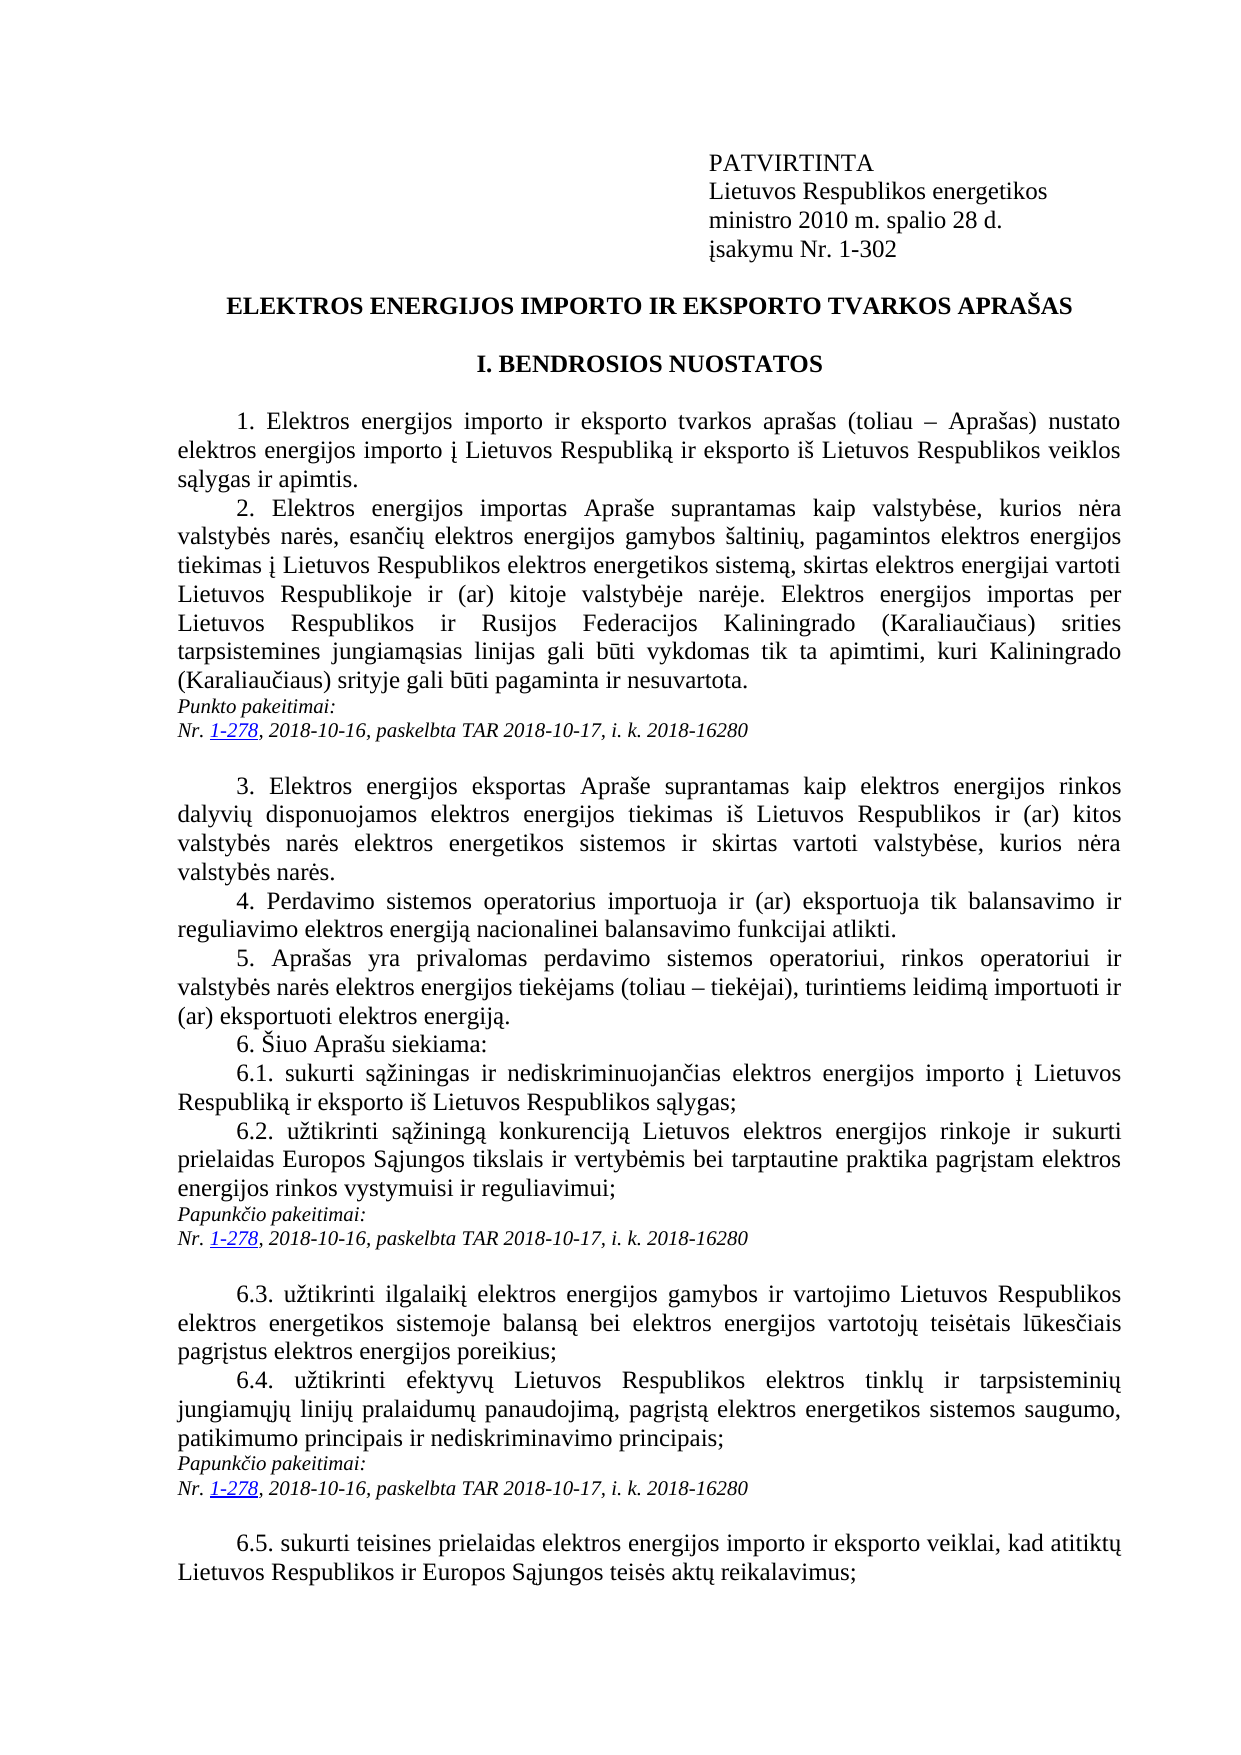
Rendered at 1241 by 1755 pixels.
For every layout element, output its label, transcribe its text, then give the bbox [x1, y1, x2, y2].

text įsakymu Nr. 1-302 [177, 234, 1122, 263]
text ministro 2010 m. spalio 28 d. [177, 205, 1122, 234]
text PATVIRTINTA [177, 148, 1122, 176]
text Nr. 1-278, 2018-10-16, paskelbta TAR 2018-10-17, i. k. 2018-16280 [177, 1226, 1122, 1250]
text Punkto pakeitimai: [177, 694, 1122, 718]
text 5. Aprašas yra privalomas perdavimo sistemos operatoriui, rinkos operatoriui ir valstybės narės elektros energijos tiekėjams (toliau – tiekėjai), turintiems leidimą importuoti ir (ar) eksportuoti elektros energiją. [177, 943, 1122, 1029]
text Lietuvos Respublikos energetikos [177, 176, 1122, 205]
text 6.3. užtikrinti ilgalaikį elektros energijos gamybos ir vartojimo Lietuvos Respublikos elektros energetikos sistemoje balansą bei elektros energijos vartotojų teisėtais lūkesčiais pagrįstus elektros energijos poreikius; [177, 1279, 1122, 1365]
text 6.4. užtikrinti efektyvų Lietuvos Respublikos elektros tinklų ir tarpsisteminių jungiamųjų linijų pralaidumų panaudojimą, pagrįstą elektros energetikos sistemos saugumo, patikimumo principais ir nediskriminavimo principais; [177, 1365, 1122, 1451]
text 4. Perdavimo sistemos operatorius importuoja ir (ar) eksportuoja tik balansavimo ir reguliavimo elektros energiją nacionalinei balansavimo funkcijai atlikti. [177, 886, 1122, 943]
text ELEKTROS ENERGIJOS IMPORTO IR EKSPORTO TVARKOS APRAŠAS [177, 291, 1122, 320]
text 2. Elektros energijos importas Apraše suprantamas kaip valstybėse, kurios nėra valstybės narės, esančių elektros energijos gamybos šaltinių, pagamintos elektros energijos tiekimas į Lietuvos Respublikos elektros energetikos sistemą, skirtas elektros energijai vartoti Lietuvos Respublikoje ir (ar) kitoje valstybėje narėje. Elektros energijos importas per Lietuvos Respublikos ir Rusijos Federacijos Kaliningrado (Karaliaučiaus) srities tarpsistemines jungiamąsias linijas gali būti vykdomas tik ta apimtimi, kuri Kaliningrado (Karaliaučiaus) srityje gali būti pagaminta ir nesuvartota. [177, 493, 1122, 694]
text 6. Šiuo Aprašu siekiama: [177, 1029, 1122, 1058]
text Nr. 1-278, 2018-10-16, paskelbta TAR 2018-10-17, i. k. 2018-16280 [177, 1475, 1122, 1499]
text I. BENDROSIOS NUOSTATOS [177, 349, 1122, 378]
text 6.1. sukurti sąžiningas ir nediskriminuojančias elektros energijos importo į Lietuvos Respubliką ir eksporto iš Lietuvos Respublikos sąlygas; [177, 1058, 1122, 1116]
text 3. Elektros energijos eksportas Apraše suprantamas kaip elektros energijos rinkos dalyvių disponuojamos elektros energijos tiekimas iš Lietuvos Respublikos ir (ar) kitos valstybės narės elektros energetikos sistemos ir skirtas vartoti valstybėse, kurios nėra valstybės narės. [177, 771, 1122, 886]
text Papunkčio pakeitimai: [177, 1202, 1122, 1226]
text 1. Elektros energijos importo ir eksporto tvarkos aprašas (toliau – Aprašas) nustato elektros energijos importo į Lietuvos Respubliką ir eksporto iš Lietuvos Respublikos veiklos sąlygas ir apimtis. [177, 406, 1122, 493]
text Papunkčio pakeitimai: [177, 1451, 1122, 1475]
text 6.2. užtikrinti sąžiningą konkurenciją Lietuvos elektros energijos rinkoje ir sukurti prielaidas Europos Sąjungos tikslais ir vertybėmis bei tarptautine praktika pagrįstam elektros energijos rinkos vystymuisi ir reguliavimui; [177, 1116, 1122, 1202]
text 6.5. sukurti teisines prielaidas elektros energijos importo ir eksporto veiklai, kad atitiktų Lietuvos Respublikos ir Europos Sąjungos teisės aktų reikalavimus; [177, 1528, 1122, 1586]
text Nr. 1-278, 2018-10-16, paskelbta TAR 2018-10-17, i. k. 2018-16280 [177, 718, 1122, 742]
